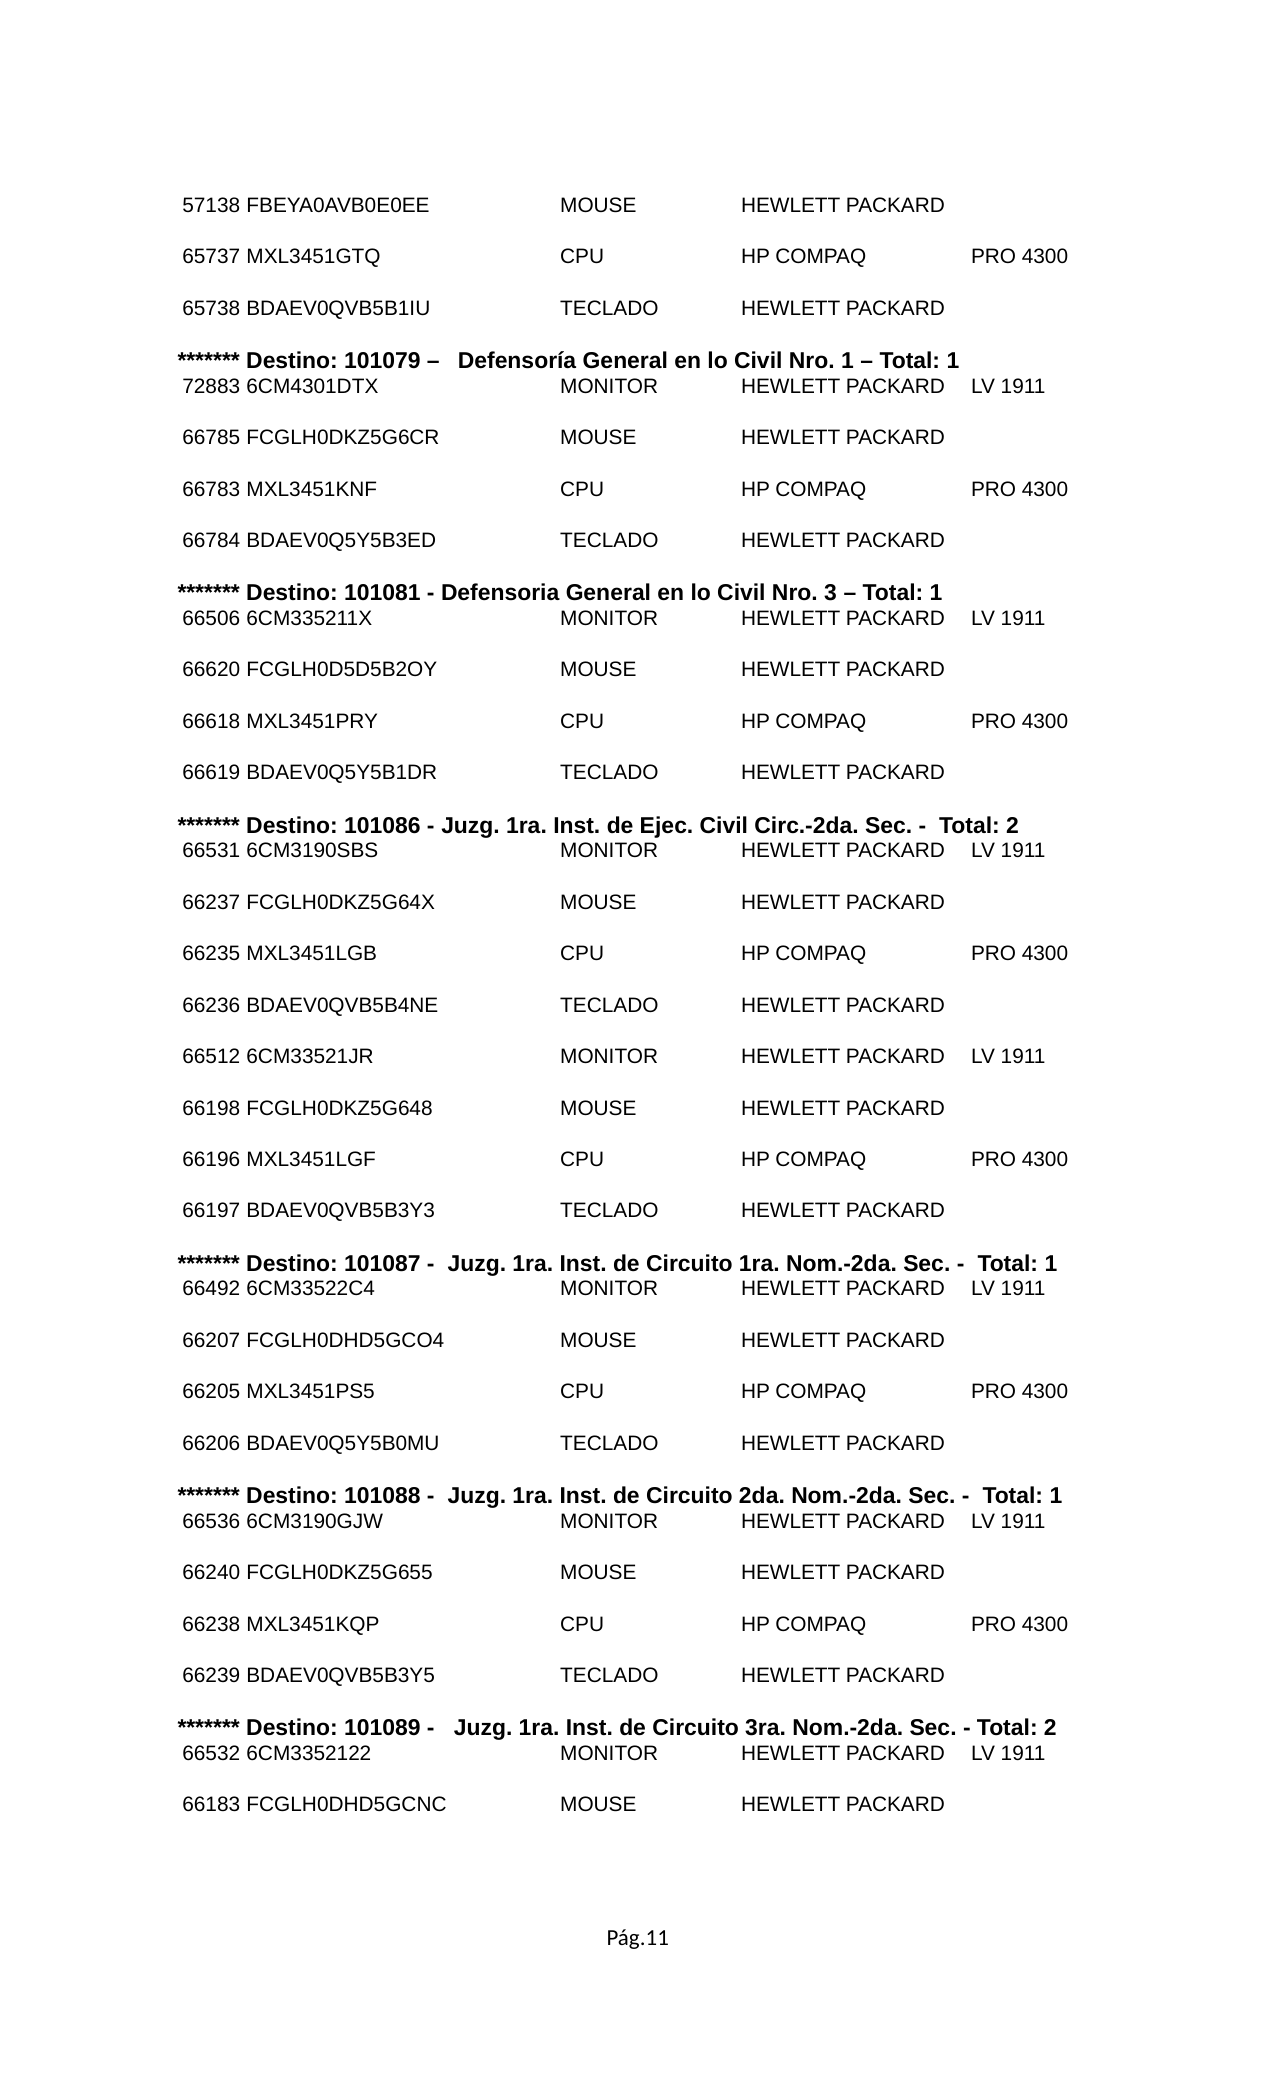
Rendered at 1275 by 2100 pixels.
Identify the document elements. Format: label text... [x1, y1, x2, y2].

table_cell HEWLETT PACKARD [739, 1664, 968, 1714]
table_cell CPU [558, 245, 738, 296]
table_header MONITOR [558, 1510, 738, 1560]
table_cell 66512 [175, 1045, 243, 1095]
table_cell MXL3451GTQ [244, 245, 557, 296]
table_cell HEWLETT PACKARD [739, 994, 968, 1044]
table_cell HP COMPAQ [739, 1380, 968, 1431]
table_cell PRO 4300 [969, 477, 1119, 528]
table_cell BDAEV0QVB5B3Y3 [244, 1199, 557, 1250]
subtitle ******* Destino: 101088 - Juzg. 1ra. Inst. de Circuito 2da. Nom.-2da. Sec. - Total: 1 [177, 1482, 1225, 1508]
table_header [244, 149, 557, 193]
table_cell CPU [558, 710, 738, 760]
table_cell HP COMPAQ [739, 710, 968, 760]
table_cell HP COMPAQ [739, 477, 968, 528]
subtitle ******* Destino: 101086 - Juzg. 1ra. Inst. de Ejec. Civil Circ.-2da. Sec. - Total: 2 [177, 812, 1225, 838]
table_cell PRO 4300 [969, 1148, 1119, 1198]
table_cell 66198 [175, 1096, 243, 1147]
table_header MONITOR [558, 1742, 738, 1792]
table_cell BDAEV0QVB5B4NE [244, 994, 557, 1044]
table_cell PRO 4300 [969, 942, 1119, 992]
table_header 6CM3352122 [244, 1742, 557, 1792]
table_cell 66238 [175, 1612, 243, 1663]
table_cell 66206 [175, 1432, 243, 1482]
table_header 66506 [175, 607, 243, 657]
table_cell MXL3451PRY [244, 710, 557, 760]
table_cell PRO 4300 [969, 1380, 1119, 1431]
table_cell HEWLETT PACKARD [739, 194, 968, 244]
table_header 66536 [175, 1510, 243, 1560]
table_cell 66183 [175, 1793, 243, 1844]
table_cell HP COMPAQ [739, 1148, 968, 1198]
table_cell [969, 297, 1119, 347]
table_cell PRO 4300 [969, 245, 1119, 296]
table_cell MONITOR [558, 1045, 738, 1095]
table_cell 66783 [175, 477, 243, 528]
table_header HEWLETT PACKARD [739, 1742, 968, 1792]
table_cell HEWLETT PACKARD [739, 297, 968, 347]
table_header 72883 [175, 375, 243, 425]
table_cell HEWLETT PACKARD [739, 1432, 968, 1482]
table_cell HEWLETT PACKARD [739, 658, 968, 709]
table_cell 66207 [175, 1329, 243, 1379]
table_cell BDAEV0Q5Y5B1DR [244, 761, 557, 812]
subtitle ******* Destino: 101079 – Defensoría General en lo Civil Nro. 1 – Total: 1 [177, 347, 1225, 373]
table_cell 66205 [175, 1380, 243, 1431]
table_cell HEWLETT PACKARD [739, 1793, 968, 1844]
table_cell FCGLH0DHD5GCO4 [244, 1329, 557, 1379]
table_header 6CM3190GJW [244, 1510, 557, 1560]
table_header LV 1911 [969, 607, 1119, 657]
table_cell FCGLH0DKZ5G64X [244, 891, 557, 941]
table_cell LV 1911 [969, 1045, 1119, 1095]
table_cell HP COMPAQ [739, 942, 968, 992]
table_cell MOUSE [558, 658, 738, 709]
table_header MONITOR [558, 1277, 738, 1328]
table_header LV 1911 [969, 839, 1119, 889]
table_cell 66240 [175, 1561, 243, 1611]
table_cell PRO 4300 [969, 1612, 1119, 1663]
table_cell HEWLETT PACKARD [739, 761, 968, 812]
table_cell FCGLH0D5D5B2OY [244, 658, 557, 709]
table_cell [969, 1329, 1119, 1379]
table_header LV 1911 [969, 1510, 1119, 1560]
table_header 66492 [175, 1277, 243, 1328]
table_cell 66235 [175, 942, 243, 992]
table_cell 66237 [175, 891, 243, 941]
table_header 6CM3190SBS [244, 839, 557, 889]
table_header HEWLETT PACKARD [739, 375, 968, 425]
table_cell BDAEV0QVB5B1IU [244, 297, 557, 347]
subtitle ******* Destino: 101081 - Defensoria General en lo Civil Nro. 3 – Total: 1 [177, 579, 1225, 606]
table_header 66532 [175, 1742, 243, 1792]
table_cell [969, 529, 1119, 579]
table_cell 66197 [175, 1199, 243, 1250]
table_cell CPU [558, 1612, 738, 1663]
table_cell TECLADO [558, 529, 738, 579]
table_cell TECLADO [558, 1664, 738, 1714]
table_cell BDAEV0Q5Y5B0MU [244, 1432, 557, 1482]
table_cell TECLADO [558, 1199, 738, 1250]
table_cell MOUSE [558, 1329, 738, 1379]
table_cell MXL3451LGB [244, 942, 557, 992]
table_cell 66620 [175, 658, 243, 709]
table_cell 57138 [175, 194, 243, 244]
table_cell 65737 [175, 245, 243, 296]
table_cell MXL3451PS5 [244, 1380, 557, 1431]
table_cell HEWLETT PACKARD [739, 1199, 968, 1250]
table_cell 66618 [175, 710, 243, 760]
table_cell HEWLETT PACKARD [739, 891, 968, 941]
table_cell MXL3451LGF [244, 1148, 557, 1198]
table_header [175, 149, 243, 193]
table_cell MOUSE [558, 194, 738, 244]
table_cell [969, 426, 1119, 476]
table_cell [969, 761, 1119, 812]
table_cell 66619 [175, 761, 243, 812]
table_cell BDAEV0QVB5B3Y5 [244, 1664, 557, 1714]
table_header [558, 149, 738, 193]
table_cell [969, 1664, 1119, 1714]
table_header [739, 149, 968, 193]
table_header HEWLETT PACKARD [739, 1510, 968, 1560]
table_cell [969, 1561, 1119, 1611]
table_cell HEWLETT PACKARD [739, 1329, 968, 1379]
table_cell [969, 994, 1119, 1044]
table_cell PRO 4300 [969, 710, 1119, 760]
table_header HEWLETT PACKARD [739, 607, 968, 657]
table_header MONITOR [558, 607, 738, 657]
table_cell HEWLETT PACKARD [739, 1561, 968, 1611]
table_cell TECLADO [558, 1432, 738, 1482]
table_header HEWLETT PACKARD [739, 839, 968, 889]
table_cell HEWLETT PACKARD [739, 1045, 968, 1095]
table_cell 6CM33521JR [244, 1045, 557, 1095]
table_cell FCGLH0DKZ5G655 [244, 1561, 557, 1611]
table_cell MXL3451KQP [244, 1612, 557, 1663]
table_header MONITOR [558, 375, 738, 425]
table_cell 66785 [175, 426, 243, 476]
table_header 6CM33522C4 [244, 1277, 557, 1328]
subtitle ******* Destino: 101089 - Juzg. 1ra. Inst. de Circuito 3ra. Nom.-2da. Sec. - Total: 2 [177, 1714, 1225, 1741]
table_cell [969, 658, 1119, 709]
table_cell [969, 1793, 1119, 1844]
table_cell [969, 891, 1119, 941]
table_cell MOUSE [558, 1096, 738, 1147]
table_cell MOUSE [558, 891, 738, 941]
table_cell TECLADO [558, 297, 738, 347]
table_cell [969, 1432, 1119, 1482]
table_cell CPU [558, 477, 738, 528]
table_header 6CM335211X [244, 607, 557, 657]
table_cell CPU [558, 942, 738, 992]
table_cell HEWLETT PACKARD [739, 1096, 968, 1147]
table_cell 66784 [175, 529, 243, 579]
table_cell FCGLH0DHD5GCNC [244, 1793, 557, 1844]
table_cell CPU [558, 1148, 738, 1198]
table_cell TECLADO [558, 994, 738, 1044]
table_cell [969, 194, 1119, 244]
table_cell FCGLH0DKZ5G648 [244, 1096, 557, 1147]
table_cell MXL3451KNF [244, 477, 557, 528]
table_cell FCGLH0DKZ5G6CR [244, 426, 557, 476]
table_cell BDAEV0Q5Y5B3ED [244, 529, 557, 579]
table_header HEWLETT PACKARD [739, 1277, 968, 1328]
table_cell MOUSE [558, 1793, 738, 1844]
table_header LV 1911 [969, 375, 1119, 425]
table_cell MOUSE [558, 426, 738, 476]
table_cell TECLADO [558, 761, 738, 812]
table_cell HEWLETT PACKARD [739, 529, 968, 579]
table_cell 66239 [175, 1664, 243, 1714]
table_cell 65738 [175, 297, 243, 347]
table_header LV 1911 [969, 1742, 1119, 1792]
table_cell HP COMPAQ [739, 245, 968, 296]
table_cell MOUSE [558, 1561, 738, 1611]
table_cell 66196 [175, 1148, 243, 1198]
table_cell FBEYA0AVB0E0EE [244, 194, 557, 244]
table_cell CPU [558, 1380, 738, 1431]
subtitle ******* Destino: 101087 - Juzg. 1ra. Inst. de Circuito 1ra. Nom.-2da. Sec. - Total: 1 [177, 1250, 1225, 1276]
table_cell 66236 [175, 994, 243, 1044]
table_header 6CM4301DTX [244, 375, 557, 425]
table_cell [969, 1199, 1119, 1250]
table_cell [969, 1096, 1119, 1147]
table_header 66531 [175, 839, 243, 889]
table_cell HEWLETT PACKARD [739, 426, 968, 476]
table_cell HP COMPAQ [739, 1612, 968, 1663]
table_header [969, 149, 1119, 193]
table_header LV 1911 [969, 1277, 1119, 1328]
table_header MONITOR [558, 839, 738, 889]
